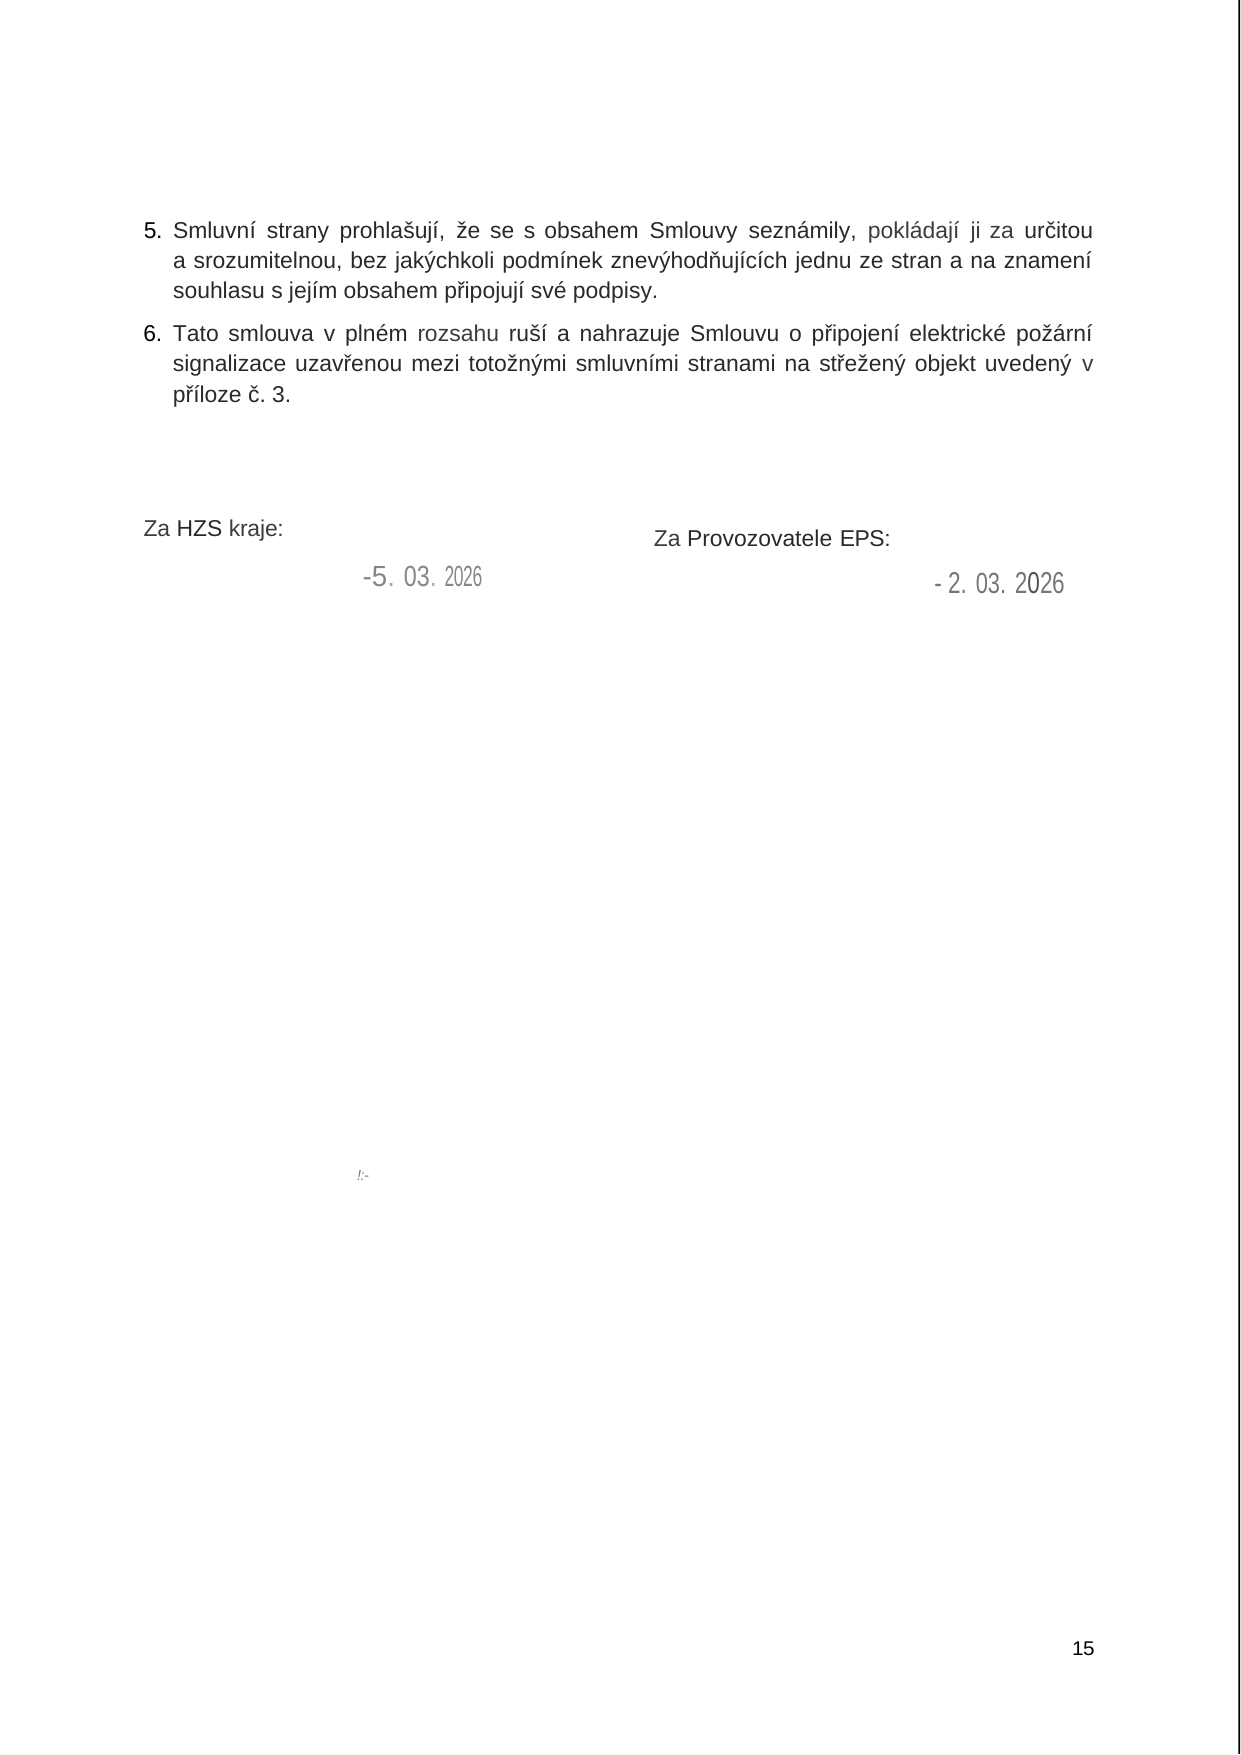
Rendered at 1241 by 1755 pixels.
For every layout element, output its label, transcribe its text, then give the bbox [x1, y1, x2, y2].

list Tato smlouva v plném rozsahu ruší a nahrazuje Smlouvu o připojení elektrické požární signalizace uzavřenou mezi totožnými smluvními stranami na střežený objekt uvedený v příloze č. 3. [143, 320, 1093, 407]
text - 2. 03. 2026 [934, 565, 1137, 600]
text Za Provozovatele EPS: [654, 525, 896, 551]
list Smluvní strany prohlašují, že se s obsahem Smlouvy seznámily, pokládají ji za určitou a srozumitelnou, bez jakýchkoli podmínek znevýhodňujících jednu ze stran a na znamení souhlasu s jejím obsahem připojují své podpisy. [143, 217, 1093, 303]
text -5. 03. 2026 [362, 559, 483, 592]
text !:- [357, 1166, 1137, 1183]
text Za HZS kraje: [143, 515, 289, 542]
